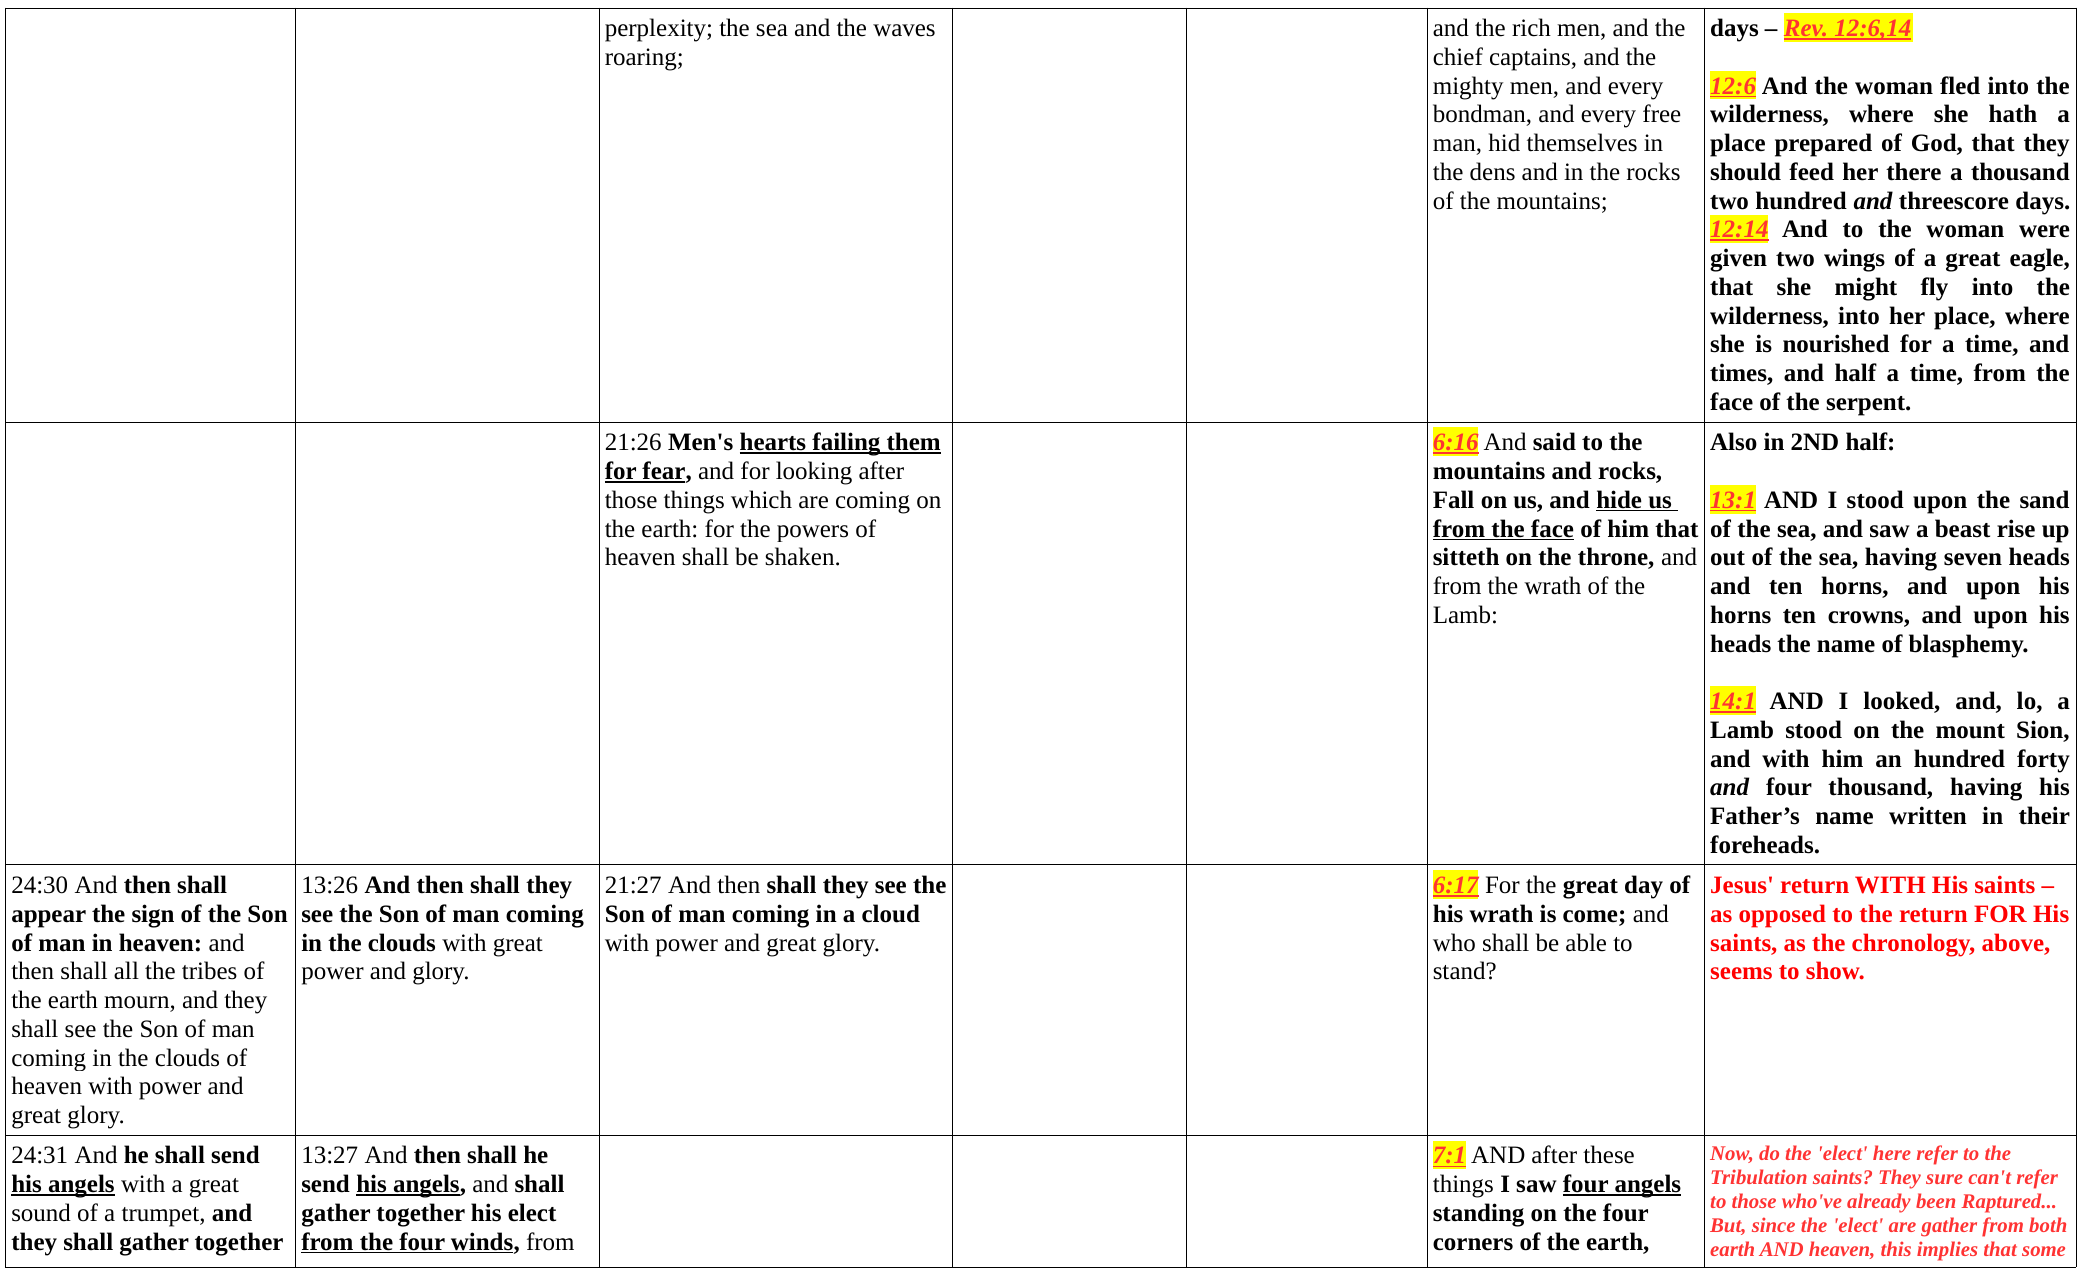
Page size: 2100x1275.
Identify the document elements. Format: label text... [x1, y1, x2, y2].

table_cell [953, 865, 1186, 1135]
table_cell Also in 2ND half: 13:1 AND I stood upon the sand of the sea, and saw a beast rise up out of the sea, having seven heads and ten horns, and upon his horns ten crowns, and upon his heads the name of blasphemy. 14:1 AND I looked, and, lo, a Lamb stood on the mount Sion, and with him an hundred forty and four thousand, having his Father’s name written in their foreheads. [1705, 423, 2076, 864]
table_cell perplexity; the sea and the waves roaring; [600, 9, 952, 422]
table_cell 21:26 Men's hearts failing them for fear, and for looking after those things which are coming on the earth: for the powers of heaven shall be shaken. [600, 423, 952, 864]
table_cell Jesus' return WITH His saints –as opposed to the return FOR His saints, as the chronology, above, seems to show. [1705, 865, 2076, 1135]
table_cell [1187, 1136, 1427, 1267]
table_cell [1187, 423, 1427, 864]
table_cell [296, 9, 599, 422]
table_cell 24:31 And he shall send his angels with a great sound of a trumpet, and they shall gather together [6, 1136, 295, 1267]
table_cell 13:26 And then shall they see the Son of man coming in the clouds with great power and glory. [296, 865, 599, 1135]
table_cell 7:1 AND after these things I saw four angels standing on the four corners of the earth, [1428, 1136, 1704, 1267]
table_cell [6, 423, 295, 864]
table_cell days – Rev. 12:6,14 12:6 And the woman fled into the wilderness, where she hath a place prepared of God, that they should feed her there a thousand two hundred and threescore days. 12:14 And to the woman were given two wings of a great eagle, that she might fly into the wilderness, into her place, where she is nourished for a time, and times, and half a time, from the face of the serpent. [1705, 9, 2076, 422]
table_cell 6:17 For the great day of his wrath is come; and who shall be able to stand? [1428, 865, 1704, 1135]
table_cell [953, 423, 1186, 864]
table_cell [953, 9, 1186, 422]
table_cell [1187, 9, 1427, 422]
table_cell [1187, 865, 1427, 1135]
table_cell [6, 9, 295, 422]
table_cell 21:27 And then shall they see the Son of man coming in a cloud with power and great glory. [600, 865, 952, 1135]
table_cell [296, 423, 599, 864]
table_cell 24:30 And then shall appear the sign of the Son of man in heaven: and then shall all the tribes of the earth mourn, and they shall see the Son of man coming in the clouds of heaven with power and great glory. [6, 865, 295, 1135]
table_cell Now, do the 'elect' here refer to the Tribulation saints? They sure can't refer to those who've already been Raptured... But, since the 'elect' are gather from both earth AND heaven, this implies that some [1705, 1136, 2076, 1267]
table_cell 6:16 And said to the mountains and rocks, Fall on us, and hide us from the face of him that sitteth on the throne, and from the wrath of the Lamb: [1428, 423, 1704, 864]
table_cell 13:27 And then shall he send his angels, and shall gather together his elect from the four winds, from [296, 1136, 599, 1267]
table_cell [953, 1136, 1186, 1267]
table_cell and the rich men, and the chief captains, and the mighty men, and every bondman, and every free man, hid themselves in the dens and in the rocks of the mountains; [1428, 9, 1704, 422]
table_cell [600, 1136, 952, 1267]
